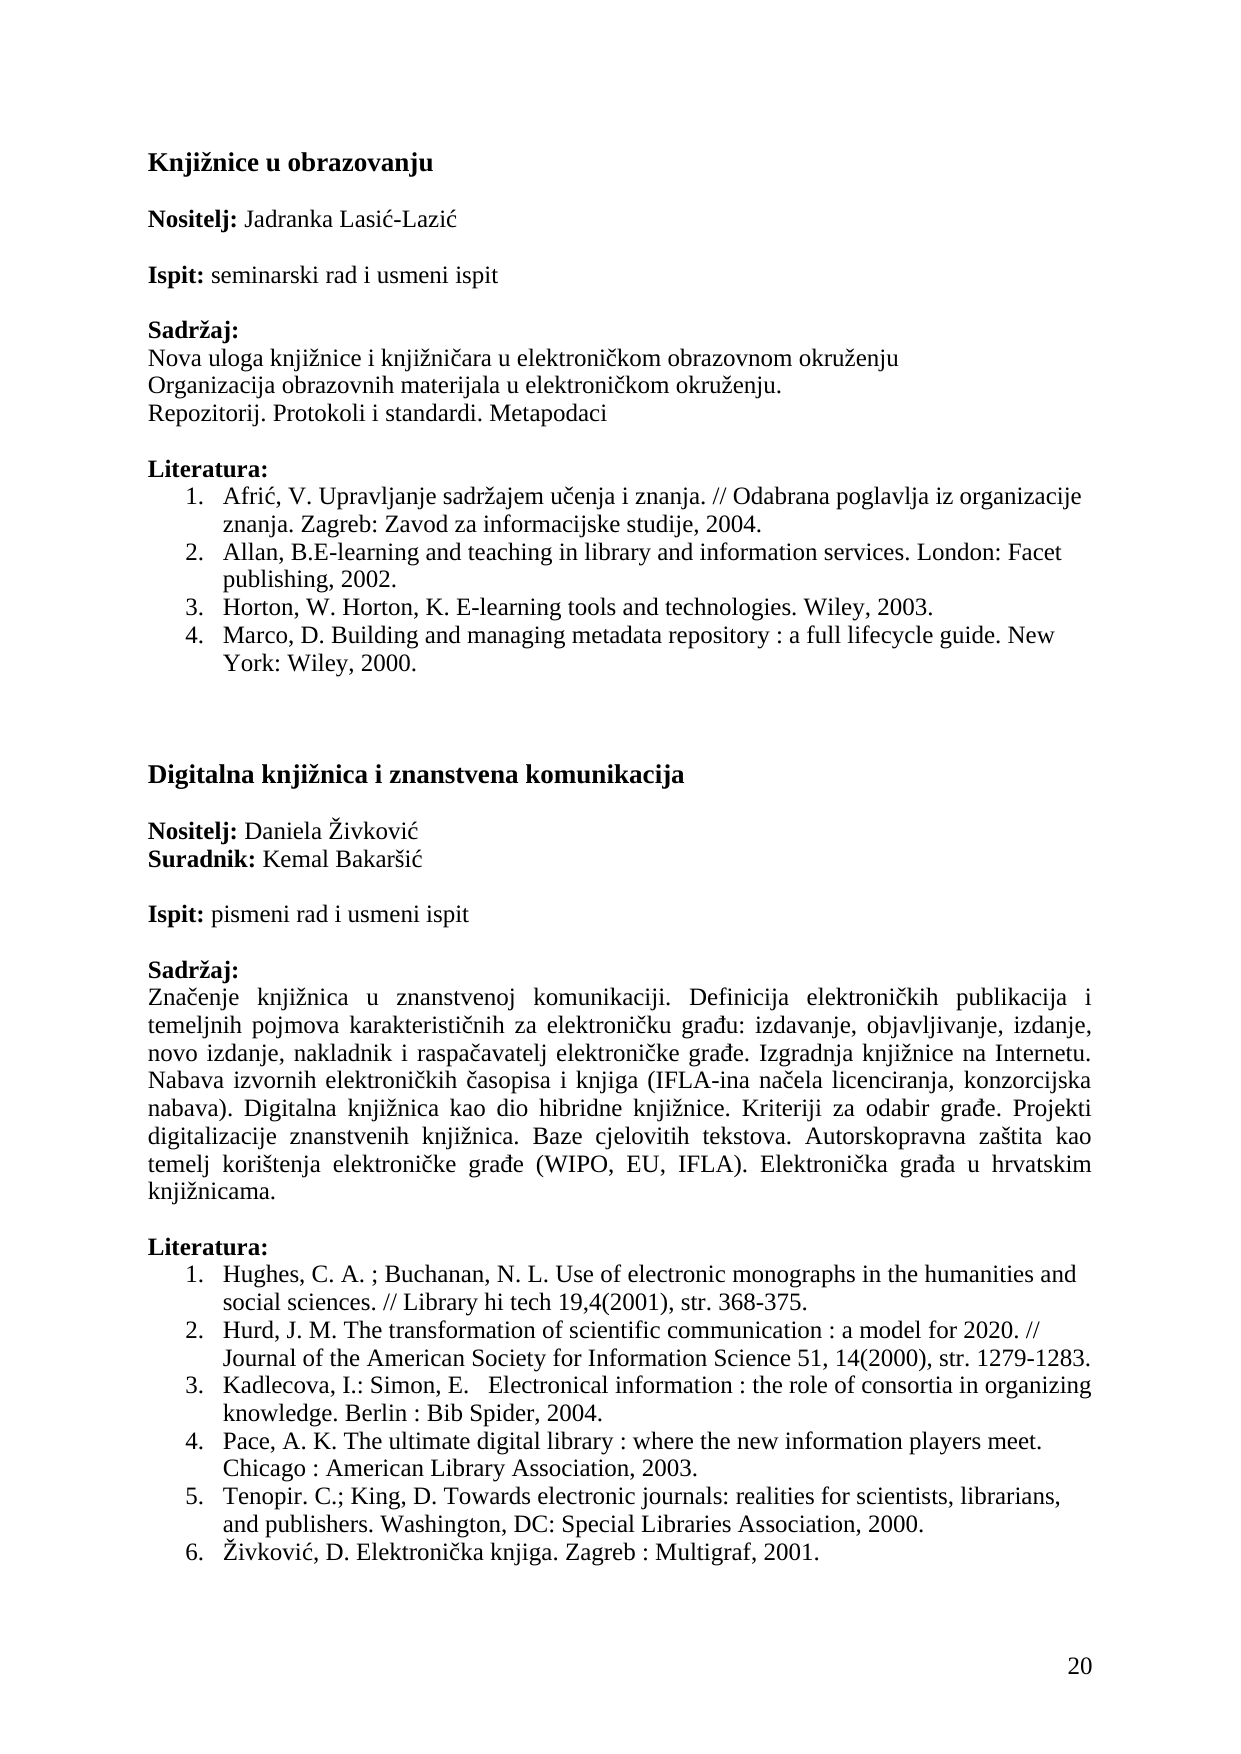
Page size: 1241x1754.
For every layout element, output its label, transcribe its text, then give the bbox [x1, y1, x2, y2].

list Hughes, C. A. ; Buchanan, N. L. Use of electronic monographs in the humanities and social sciences. // Library hi tech 19,4(2001), str. 368-375. [185, 1261, 1092, 1316]
text Ispit: seminarski rad i usmeni ispit [148, 261, 1092, 288]
text Ispit: pismeni rad i usmeni ispit [148, 900, 1092, 928]
list Živković, D. Elektronička knjiga. Zagreb : Multigraf, 2001. [185, 1538, 1092, 1565]
text Nositelj: Daniela Živković [148, 817, 1092, 845]
list Afrić, V. Upravljanje sadržajem učenja i znanja. // Odabrana poglavlja iz organizacije znanja. Zagreb: Zavod za informacijske studije, 2004. [185, 482, 1092, 538]
list Horton, W. Horton, K. E-learning tools and technologies. Wiley, 2003. [185, 593, 1092, 621]
text Literatura: [148, 455, 1092, 482]
text Literatura: [148, 1233, 1092, 1261]
text Suradnik: Kemal Bakaršić [148, 845, 1092, 873]
text Organizacija obrazovnih materijala u elektroničkom okruženju. [148, 372, 1092, 399]
text Knjižnice u obrazovanju [148, 148, 1092, 178]
list Allan, B.E-learning and teaching in library and information services. London: Facet publishing, 2002. [185, 538, 1092, 593]
text Sadržaj: [148, 316, 1092, 344]
list Pace, A. K. The ultimate digital library : where the new information players meet. Chicago : American Library Association, 2003. [185, 1427, 1092, 1482]
text Značenje knjižnica u znanstvenoj komunikaciji. Definicija elektroničkih publikacija i temeljnih pojmova karakterističnih za elektroničku građu: izdavanje, objavljivanje, izdanje, novo izdanje, nakladnik i raspačavatelj elektroničke građe. Izgradnja knjižnice na Internetu. Nabava izvornih elektroničkih časopisa i knjiga (IFLA-ina načela licenciranja, konzorcijska nabava). Digitalna knjižnica kao dio hibridne knjižnice. Kriteriji za odabir građe. Projekti digitalizacije znanstvenih knjižnica. Baze cjelovitih tekstova. Autorskopravna zaštita kao temelj korištenja elektroničke građe (WIPO, EU, IFLA). Elektronička građa u hrvatskim knjižnicama. [148, 983, 1092, 1205]
text Digitalna knjižnica i znanstvena komunikacija [148, 759, 1092, 789]
text Nova uloga knjižnice i knjižničara u elektroničkom obrazovnom okruženju [148, 344, 1092, 372]
text Nositelj: Jadranka Lasić-Lazić [148, 205, 1092, 233]
text Sadržaj: [148, 956, 1092, 983]
text Repozitorij. Protokoli i standardi. Metapodaci [148, 399, 1092, 427]
list Tenopir. C.; King, D. Towards electronic journals: realities for scientists, librarians, and publishers. Washington, DC: Special Libraries Association, 2000. [185, 1482, 1092, 1538]
list Hurd, J. M. The transformation of scientific communication : a model for 2020. // Journal of the American Society for Information Science 51, 14(2000), str. 1279-1283. [185, 1316, 1092, 1371]
list Marco, D. Building and managing metadata repository : a full lifecycle guide. New York: Wiley, 2000. [185, 621, 1092, 676]
list Kadlecova, I.: Simon, E. Electronical information : the role of consortia in organizing knowledge. Berlin : Bib Spider, 2004. [185, 1371, 1092, 1427]
